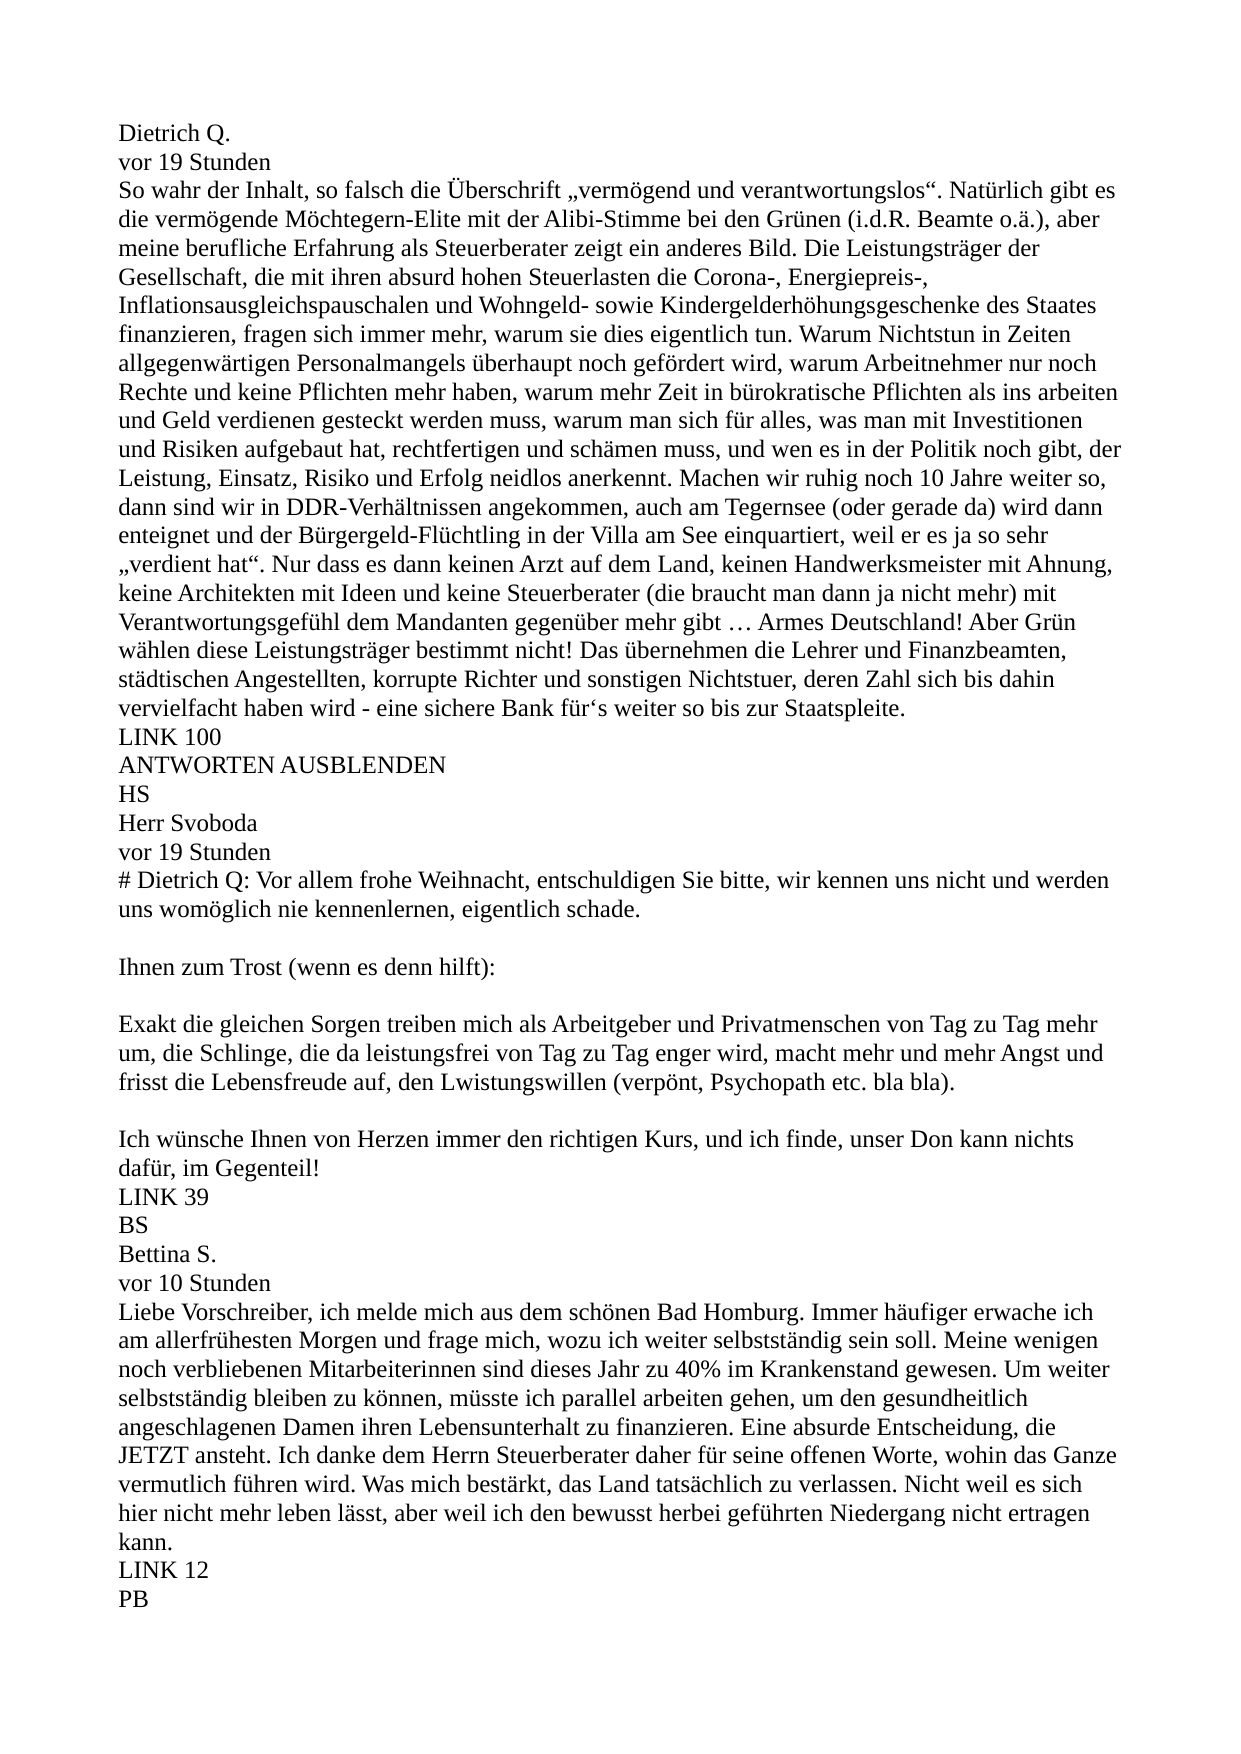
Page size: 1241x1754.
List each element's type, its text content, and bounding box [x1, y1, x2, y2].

text Herr Svoboda [118, 808, 1122, 837]
text ANTWORTEN AUSBLENDEN [118, 751, 1122, 779]
text So wahr der Inhalt, so falsch die Überschrift „vermögend und verantwortungslos“. Natürlich gibt es die vermögende Möchtegern-Elite mit der Alibi-Stimme bei den Grünen (i.d.R. Beamte o.ä.), aber meine berufliche Erfahrung als Steuerberater zeigt ein anderes Bild. Die Leistungsträger der Gesellschaft, die mit ihren absurd hohen Steuerlasten die Corona-, Energiepreis-, Inflationsausgleichspauschalen und Wohngeld- sowie Kindergelderhöhungsgeschenke des Staates finanzieren, fragen sich immer mehr, warum sie dies eigentlich tun. Warum Nichtstun in Zeiten allgegenwärtigen Personalmangels überhaupt noch gefördert wird, warum Arbeitnehmer nur noch Rechte und keine Pflichten mehr haben, warum mehr Zeit in bürokratische Pflichten als ins arbeiten und Geld verdienen gesteckt werden muss, warum man sich für alles, was man mit Investitionen und Risiken aufgebaut hat, rechtfertigen und schämen muss, und wen es in der Politik noch gibt, der Leistung, Einsatz, Risiko und Erfolg neidlos anerkennt. Machen wir ruhig noch 10 Jahre weiter so, dann sind wir in DDR-Verhältnissen angekommen, auch am Tegernsee (oder gerade da) wird dann enteignet und der Bürgergeld-Flüchtling in der Villa am See einquartiert, weil er es ja so sehr „verdient hat“. Nur dass es dann keinen Arzt auf dem Land, keinen Handwerksmeister mit Ahnung, keine Architekten mit Ideen und keine Steuerberater (die braucht man dann ja nicht mehr) mit Verantwortungsgefühl dem Mandanten gegenüber mehr gibt … Armes Deutschland! Aber Grün wählen diese Leistungsträger bestimmt nicht! Das übernehmen die Lehrer und Finanzbeamten, städtischen Angestellten, korrupte Richter und sonstigen Nichtstuer, deren Zahl sich bis dahin vervielfacht haben wird - eine sichere Bank für‘s weiter so bis zur Staatspleite. [118, 176, 1122, 722]
text vor 10 Stunden [118, 1268, 1122, 1297]
text Dietrich Q. [118, 118, 1122, 147]
text HS [118, 779, 1122, 808]
text PB [118, 1584, 1122, 1613]
text Bettina S. [118, 1239, 1122, 1268]
text Ihnen zum Trost (wenn es denn hilft): [118, 952, 1122, 981]
text vor 19 Stunden [118, 837, 1122, 866]
text vor 19 Stunden [118, 147, 1122, 176]
text BS [118, 1211, 1122, 1239]
text Liebe Vorschreiber, ich melde mich aus dem schönen Bad Homburg. Immer häufiger erwache ich am allerfrühesten Morgen und frage mich, wozu ich weiter selbstständig sein soll. Meine wenigen noch verbliebenen Mitarbeiterinnen sind dieses Jahr zu 40% im Krankenstand gewesen. Um weiter selbstständig bleiben zu können, müsste ich parallel arbeiten gehen, um den gesundheitlich angeschlagenen Damen ihren Lebensunterhalt zu finanzieren. Eine absurde Entscheidung, die JETZT ansteht. Ich danke dem Herrn Steuerberater daher für seine offenen Worte, wohin das Ganze vermutlich führen wird. Was mich bestärkt, das Land tatsächlich zu verlassen. Nicht weil es sich hier nicht mehr leben lässt, aber weil ich den bewusst herbei geführten Niedergang nicht ertragen kann. [118, 1297, 1122, 1556]
text LINK 39 [118, 1182, 1122, 1211]
text LINK 12 [118, 1556, 1122, 1584]
text # Dietrich Q: Vor allem frohe Weihnacht, entschuldigen Sie bitte, wir kennen uns nicht und werden uns womöglich nie kennenlernen, eigentlich schade. [118, 866, 1122, 923]
text LINK 100 [118, 722, 1122, 751]
text Ich wünsche Ihnen von Herzen immer den richtigen Kurs, und ich finde, unser Don kann nichts dafür, im Gegenteil! [118, 1124, 1122, 1182]
text Exakt die gleichen Sorgen treiben mich als Arbeitgeber und Privatmenschen von Tag zu Tag mehr um, die Schlinge, die da leistungsfrei von Tag zu Tag enger wird, macht mehr und mehr Angst und frisst die Lebensfreude auf, den Lwistungswillen (verpönt, Psychopath etc. bla bla). [118, 1009, 1122, 1096]
